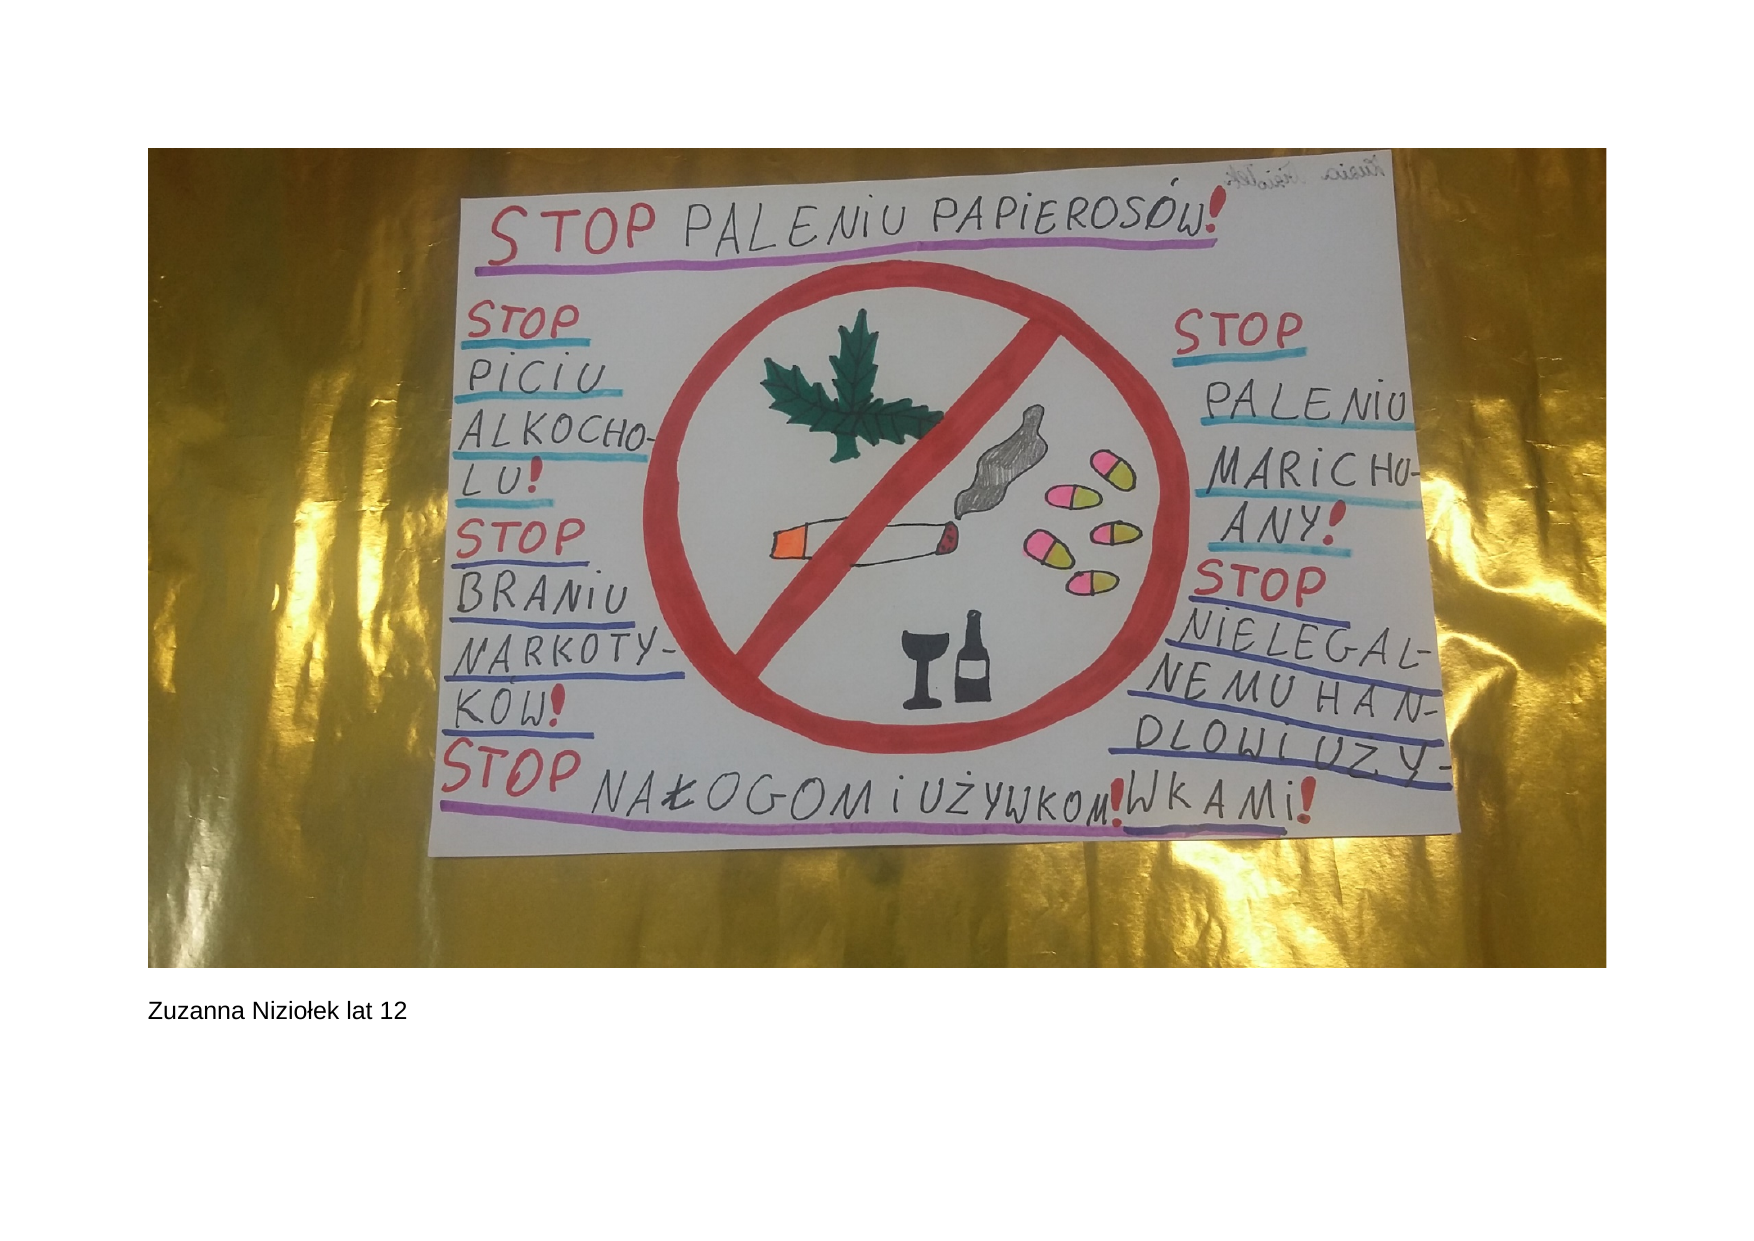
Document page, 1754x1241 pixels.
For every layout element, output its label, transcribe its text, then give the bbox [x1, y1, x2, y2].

text Zuzanna Niziołek lat 12 [148, 996, 1606, 1025]
